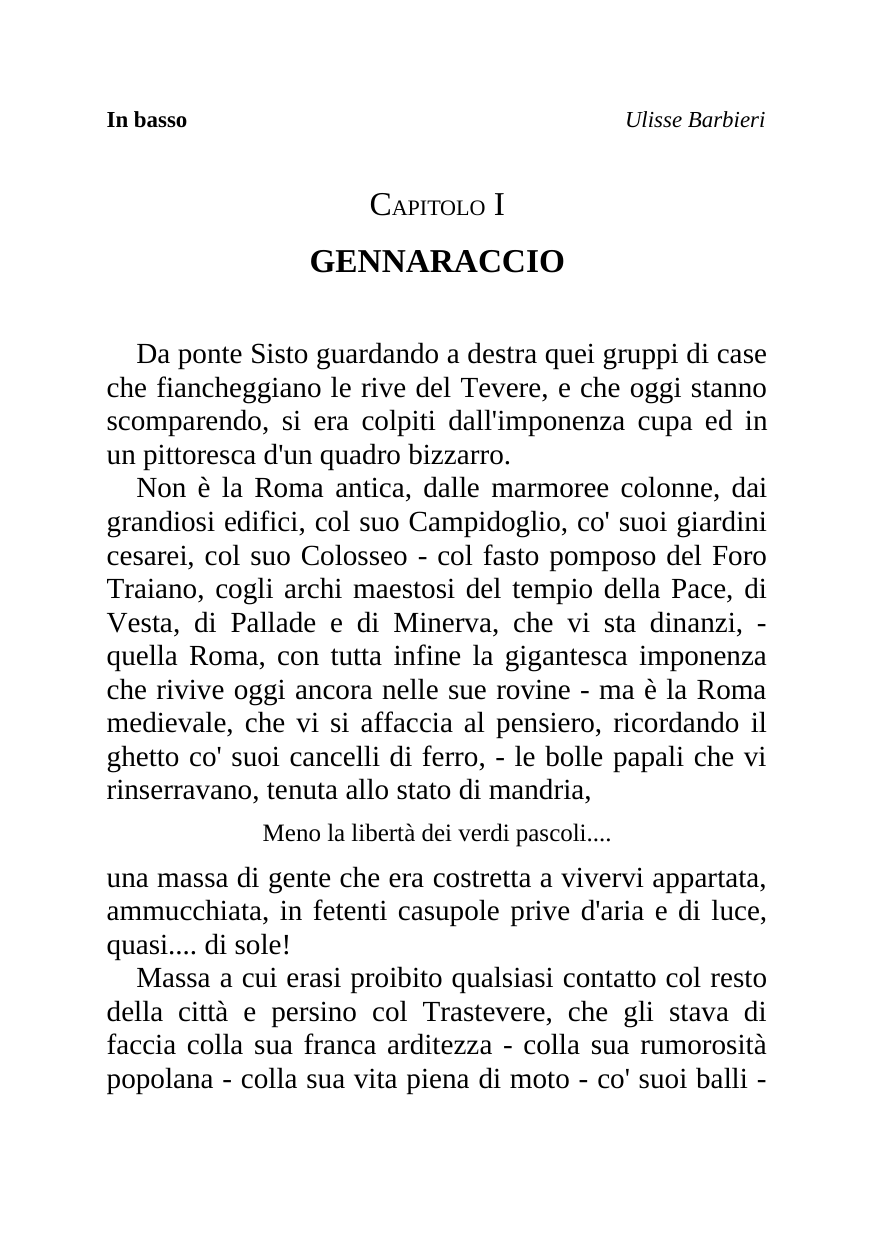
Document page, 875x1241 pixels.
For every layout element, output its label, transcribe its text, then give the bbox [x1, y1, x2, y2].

subtitle Capitolo I GENNARACCIO [106, 184, 768, 280]
text una massa di gente che era costretta a vivervi appartata, ammucchiata, in fetenti casupole prive d'aria e di luce, quasi.... di sole! [106, 860, 768, 960]
text Da ponte Sisto guardando a destra quei gruppi di case che fiancheggiano le rive del Tevere, e che oggi stanno scomparendo, si era colpiti dall'imponenza cupa ed in un pittoresca d'un quadro bizzarro. [106, 336, 768, 471]
text Massa a cui erasi proibito qualsiasi contatto col resto della città e persino col Trastevere, che gli stava di faccia colla sua franca arditezza - colla sua rumorosità popolana - colla sua vita piena di moto - co' suoi balli [106, 960, 768, 1094]
text Meno la libertà dei verdi pascoli.... [106, 818, 768, 847]
text Non è la Roma antica, dalle marmoree colonne, dai grandiosi edifici, col suo Campidoglio, co' suoi giardini cesarei, col suo Colosseo - col fasto pomposo del Foro Traiano, cogli archi maestosi del tempio della Pace, di Vesta, di Pallade e di Minerva, che vi sta dinanzi, - quella Roma, con tutta infine la gigantesca imponenza che rivive oggi ancora nelle sue rovine - ma è la Roma medievale, che vi si affaccia al pensiero, ricordando il ghetto co' suoi cancelli di ferro, - le bolle papali che vi rinserravano, tenuta allo stato di mandria, [106, 471, 768, 806]
